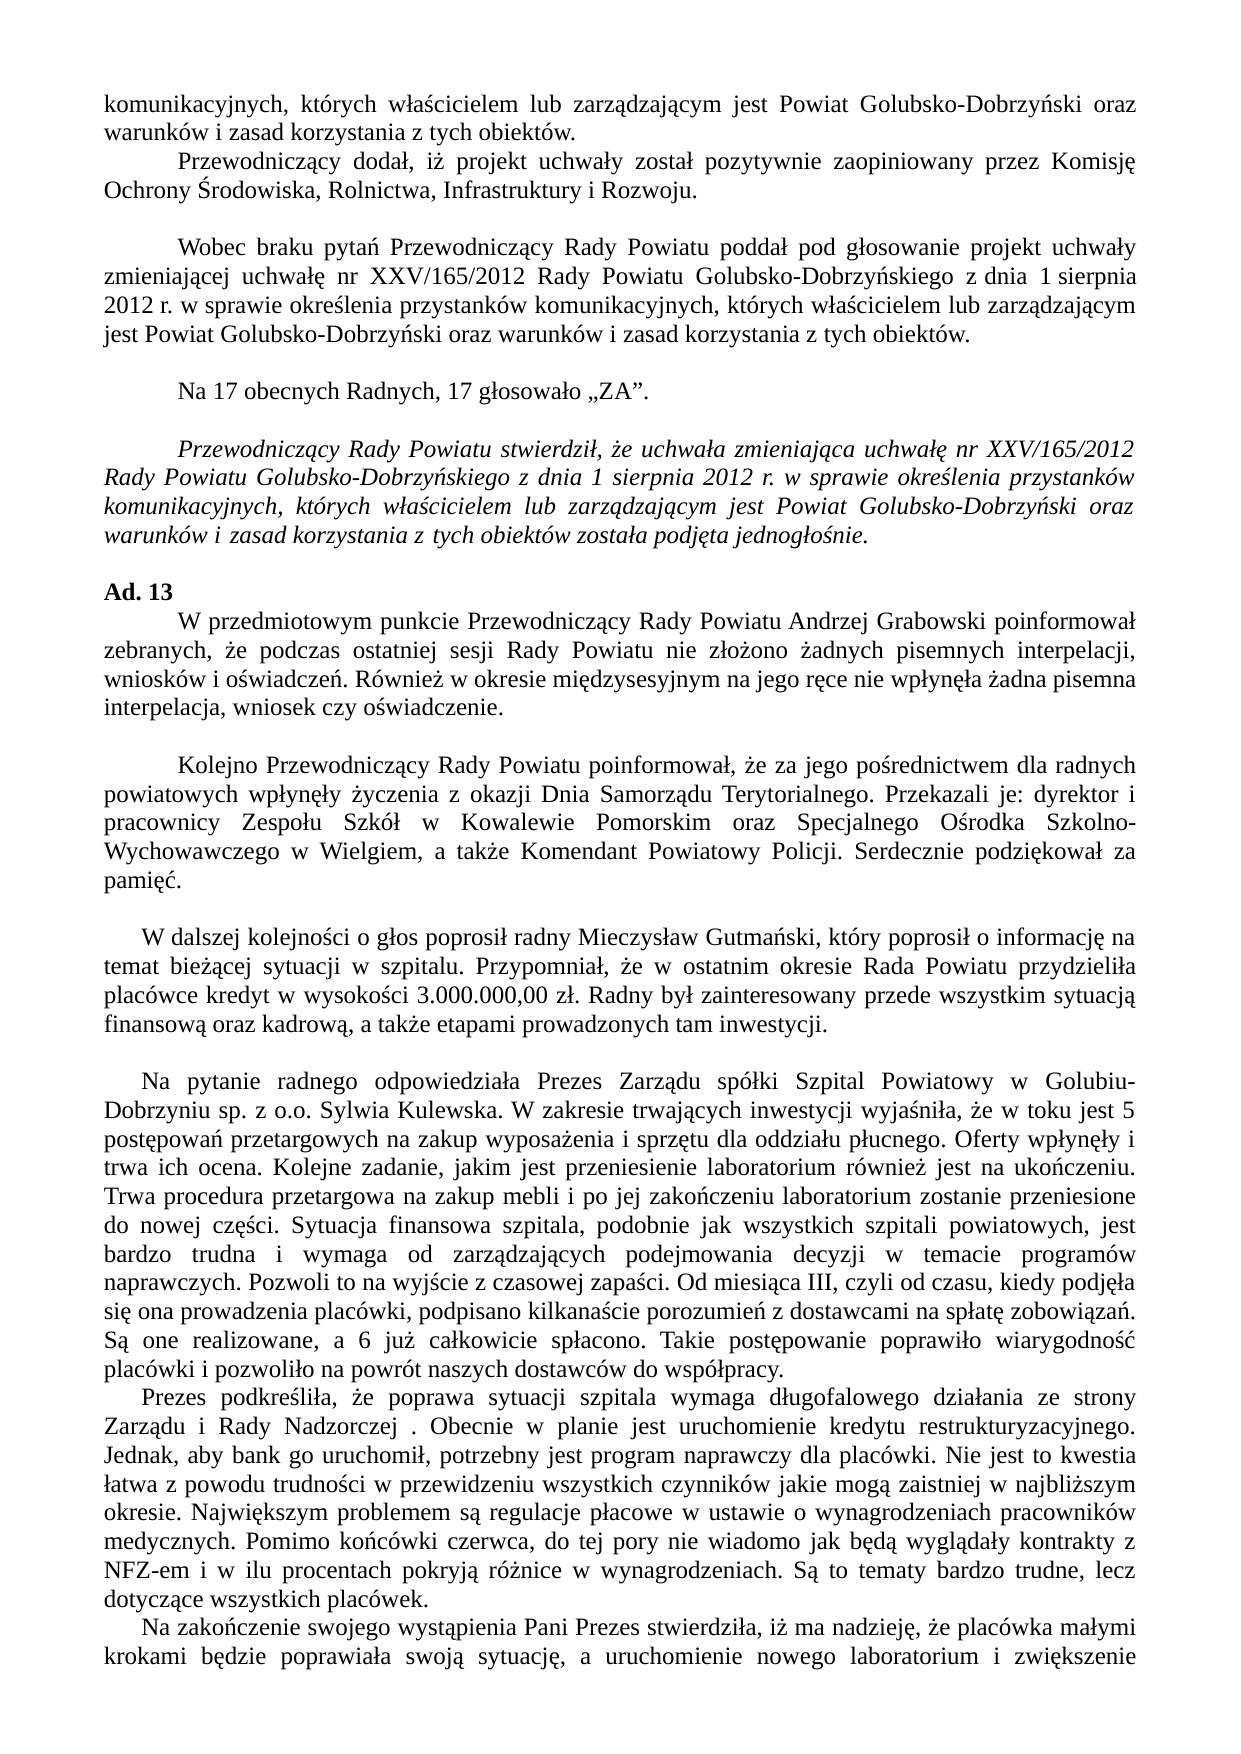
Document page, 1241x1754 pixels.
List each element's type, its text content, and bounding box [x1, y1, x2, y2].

text Kolejno Przewodniczący Rady Powiatu poinformował, że za jego pośrednictwem dla radnych powiatowych wpłynęły życzenia z okazji Dnia Samorządu Terytorialnego. Przekazali je: dyrektor i pracownicy Zespołu Szkół w Kowalewie Pomorskim oraz Specjalnego Ośrodka Szkolno-Wychowawczego w Wielgiem, a także Komendant Powiatowy Policji. Serdecznie podziękował za pamięć. [103, 750, 1137, 894]
text Na 17 obecnych Radnych, 17 głosowało „ZA”. [103, 376, 1137, 405]
text Na zakończenie swojego wystąpienia Pani Prezes stwierdziła, iż ma nadzieję, że placówka małymi krokami będzie poprawiała swoją sytuację, a uruchomienie nowego laboratorium i zwiększenie [103, 1612, 1137, 1670]
text komunikacyjnych, których właścicielem lub zarządzającym jest Powiat Golubsko-Dobrzyński oraz warunków i zasad korzystania z tych obiektów. [103, 89, 1137, 146]
text W dalszej kolejności o głos poprosił radny Mieczysław Gutmański, który poprosił o informację na temat bieżącej sytuacji w szpitalu. Przypomniał, że w ostatnim okresie Rada Powiatu przydzieliła placówce kredyt w wysokości 3.000.000,00 zł. Radny był zainteresowany przede wszystkim sytuacją finansową oraz kadrową, a także etapami prowadzonych tam inwestycji. [103, 922, 1137, 1037]
text Ad. 13 [103, 577, 1132, 606]
text W przedmiotowym punkcie Przewodniczący Rady Powiatu Andrzej Grabowski poinformował zebranych, że podczas ostatniej sesji Rady Powiatu nie złożono żadnych pisemnych interpelacji, wniosków i oświadczeń. Również w okresie międzysesyjnym na jego ręce nie wpłynęła żadna pisemna interpelacja, wniosek czy oświadczenie. [103, 606, 1137, 721]
text Wobec braku pytań Przewodniczący Rady Powiatu poddał pod głosowanie projekt uchwały zmieniającej uchwałę nr XXV/165/2012 Rady Powiatu Golubsko-Dobrzyńskiego z dnia 1 sierpnia 2012 r. w sprawie określenia przystanków komunikacyjnych, których właścicielem lub zarządzającym jest Powiat Golubsko-Dobrzyński oraz warunków i zasad korzystania z tych obiektów. [103, 232, 1137, 347]
text Prezes podkreśliła, że poprawa sytuacji szpitala wymaga długofalowego działania ze strony Zarządu i Rady Nadzorczej . Obecnie w planie jest uruchomienie kredytu restrukturyzacyjnego. Jednak, aby bank go uruchomił, potrzebny jest program naprawczy dla placówki. Nie jest to kwestia łatwa z powodu trudności w przewidzeniu wszystkich czynników jakie mogą zaistniej w najbliższym okresie. Największym problemem są regulacje płacowe w ustawie o wynagrodzeniach pracowników medycznych. Pomimo końcówki czerwca, do tej pory nie wiadomo jak będą wyglądały kontrakty z NFZ-em i w ilu procentach pokryją różnice w wynagrodzeniach. Są to tematy bardzo trudne, lecz dotyczące wszystkich placówek. [103, 1382, 1137, 1612]
text Na pytanie radnego odpowiedziała Prezes Zarządu spółki Szpital Powiatowy w Golubiu-Dobrzyniu sp. z o.o. Sylwia Kulewska. W zakresie trwających inwestycji wyjaśniła, że w toku jest 5 postępowań przetargowych na zakup wyposażenia i sprzętu dla oddziału płucnego. Oferty wpłynęły i trwa ich ocena. Kolejne zadanie, jakim jest przeniesienie laboratorium również jest na ukończeniu. Trwa procedura przetargowa na zakup mebli i po jej zakończeniu laboratorium zostanie przeniesione do nowej części. Sytuacja finansowa szpitala, podobnie jak wszystkich szpitali powiatowych, jest bardzo trudna i wymaga od zarządzających podejmowania decyzji w temacie programów naprawczych. Pozwoli to na wyjście z czasowej zapaści. Od miesiąca III, czyli od czasu, kiedy podjęła się ona prowadzenia placówki, podpisano kilkanaście porozumień z dostawcami na spłatę zobowiązań. Są one realizowane, a 6 już całkowicie spłacono. Takie postępowanie poprawiło wiarygodność placówki i pozwoliło na powrót naszych dostawców do współpracy. [103, 1066, 1137, 1382]
text Przewodniczący dodał, iż projekt uchwały został pozytywnie zaopiniowany przez Komisję Ochrony Środowiska, Rolnictwa, Infrastruktury i Rozwoju. [103, 146, 1137, 204]
text Przewodniczący Rady Powiatu stwierdził, że uchwała zmieniająca uchwałę nr XXV/165/2012 Rady Powiatu Golubsko-Dobrzyńskiego z dnia 1 sierpnia 2012 r. w sprawie określenia przystanków komunikacyjnych, których właścicielem lub zarządzającym jest Powiat Golubsko-Dobrzyński oraz warunków i zasad korzystania z tych obiektów została podjęta jednogłośnie. [103, 434, 1137, 549]
